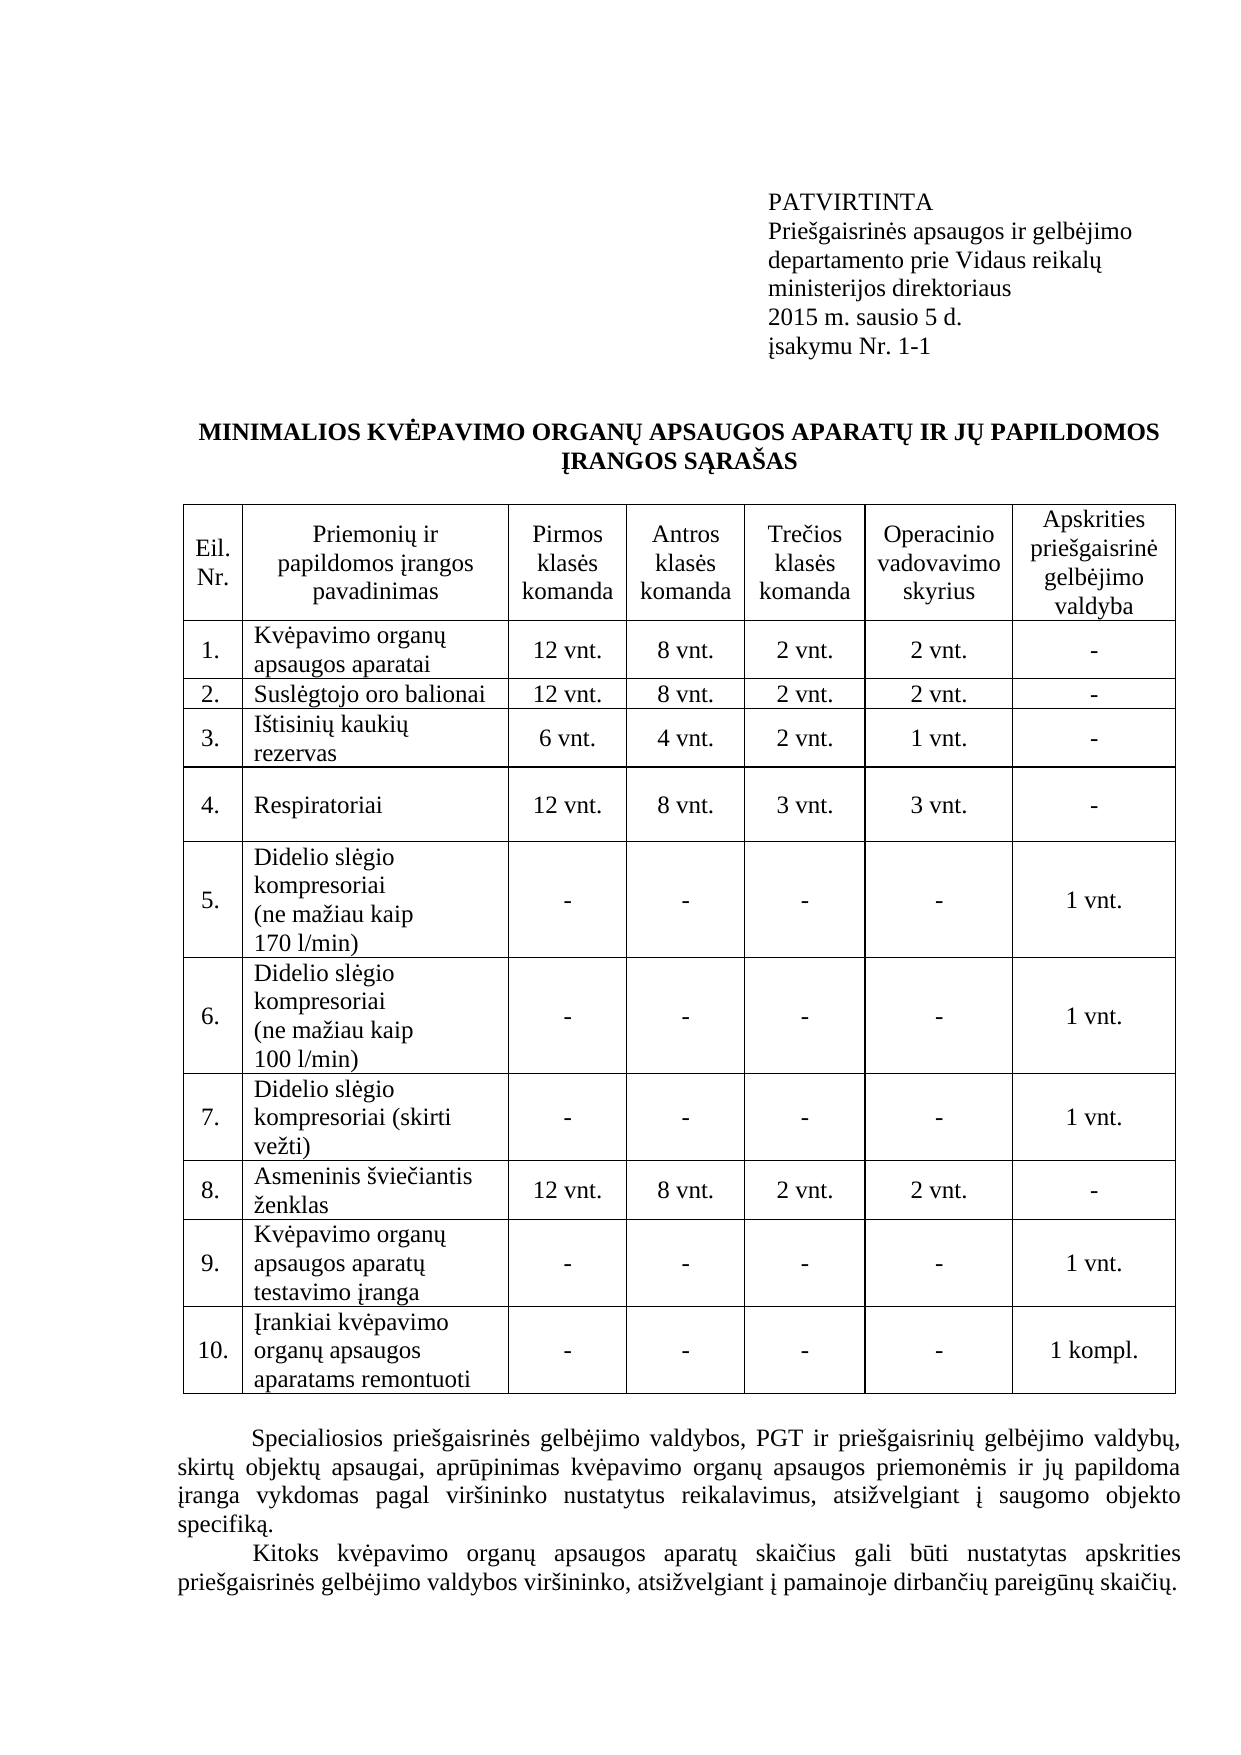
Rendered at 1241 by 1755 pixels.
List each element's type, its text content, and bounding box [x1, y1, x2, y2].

table_cell 10. [184, 1307, 242, 1393]
table_header Antros klasės komanda [627, 505, 744, 619]
table_cell 4. [184, 768, 242, 841]
table_cell 3 vnt. [866, 768, 1012, 841]
table_cell 2 vnt. [745, 679, 864, 708]
table_cell 7. [184, 1074, 242, 1160]
table_cell 5. [184, 842, 242, 957]
table_cell Respiratoriai [243, 768, 508, 841]
text Specialiosios priešgaisrinės gelbėjimo valdybos, PGT ir priešgaisrinių gelbėjimo valdybų, skirtų objektų apsaugai, aprūpinimas kvėpavimo organų apsaugos priemonėmis ir jų papildoma įranga vykdomas pagal viršininko nustatytus reikalavimus, atsižvelgiant į saugomo objekto specifiką. [177, 1423, 1181, 1538]
table_cell Įrankiai kvėpavimo organų apsaugos aparatams remontuoti [243, 1307, 508, 1393]
table_cell 1. [184, 621, 242, 678]
table_cell - [866, 1307, 1012, 1393]
table_header Apskrities priešgaisrinė gelbėjimo valdyba [1013, 505, 1175, 619]
table_cell 8 vnt. [627, 621, 744, 678]
table_cell - [509, 842, 626, 957]
text departamento prie Vidaus reikalų [177, 245, 1181, 273]
table_cell 8 vnt. [627, 768, 744, 841]
table_cell 1 vnt. [1013, 1220, 1175, 1306]
table_cell - [1013, 709, 1175, 766]
table_cell 8 vnt. [627, 1161, 744, 1218]
table_cell - [1013, 679, 1175, 708]
table_header Trečios klasės komanda [745, 505, 864, 619]
table_cell 9. [184, 1220, 242, 1306]
table_cell - [627, 842, 744, 957]
table_cell 1 vnt. [1013, 842, 1175, 957]
table_cell 2 vnt. [866, 679, 1012, 708]
table_header Priemonių ir papildomos įrangos pavadinimas [243, 505, 508, 619]
table_cell 2 vnt. [866, 1161, 1012, 1218]
table_cell Ištisinių kaukių rezervas [243, 709, 508, 766]
table_header Pirmos klasės komanda [509, 505, 626, 619]
table_cell 12 vnt. [509, 679, 626, 708]
table_cell Didelio slėgio kompresoriai (ne mažiau kaip 100 l/min) [243, 958, 508, 1073]
table_cell - [627, 1307, 744, 1393]
table_cell 12 vnt. [509, 768, 626, 841]
table_cell 1 kompl. [1013, 1307, 1175, 1393]
table_cell - [1013, 768, 1175, 841]
table_cell 2 vnt. [745, 1161, 864, 1218]
text įsakymu Nr. 1-1 [177, 331, 1181, 360]
table_cell 1 vnt. [1013, 1074, 1175, 1160]
text PATVIRTINTA [177, 187, 1181, 216]
table_cell 2 vnt. [866, 621, 1012, 678]
table_cell - [866, 842, 1012, 957]
table_cell - [627, 958, 744, 1073]
table_cell 6 vnt. [509, 709, 626, 766]
table_cell Suslėgtojo oro balionai [243, 679, 508, 708]
table_cell 4 vnt. [627, 709, 744, 766]
table_cell - [866, 958, 1012, 1073]
table_cell 12 vnt. [509, 1161, 626, 1218]
text Kitoks kvėpavimo organų apsaugos aparatų skaičius gali būti nustatytas apskrities priešgaisrinės gelbėjimo valdybos viršininko, atsižvelgiant į pamainoje dirbančių pareigūnų skaičių. [177, 1538, 1181, 1595]
table_cell 6. [184, 958, 242, 1073]
table_cell 1 vnt. [866, 709, 1012, 766]
table_cell 2 vnt. [745, 709, 864, 766]
table_cell 12 vnt. [509, 621, 626, 678]
table_cell - [627, 1220, 744, 1306]
text ministerijos direktoriaus [177, 273, 1181, 302]
table_cell - [627, 1074, 744, 1160]
table_cell - [1013, 1161, 1175, 1218]
table_cell - [509, 958, 626, 1073]
table_cell 2 vnt. [745, 621, 864, 678]
table_cell Didelio slėgio kompresoriai (skirti vežti) [243, 1074, 508, 1160]
table_cell Kvėpavimo organų apsaugos aparatai [243, 621, 508, 678]
text 2015 m. sausio 5 d. [177, 302, 1181, 331]
table_cell - [745, 842, 864, 957]
table_cell - [1013, 621, 1175, 678]
table_cell 8 vnt. [627, 679, 744, 708]
text MINIMALIOS KVĖPAVIMO ORGANŲ APSAUGOS APARATŲ IR JŲ PAPILDOMOS ĮRANGOS SĄRAŠAS [177, 417, 1181, 475]
table_cell - [509, 1307, 626, 1393]
table_cell - [745, 1307, 864, 1393]
text Priešgaisrinės apsaugos ir gelbėjimo [177, 216, 1181, 245]
table_cell 1 vnt. [1013, 958, 1175, 1073]
table_cell - [866, 1220, 1012, 1306]
table_cell 8. [184, 1161, 242, 1218]
table_cell Asmeninis šviečiantis ženklas [243, 1161, 508, 1218]
table_cell 3 vnt. [745, 768, 864, 841]
table_cell Kvėpavimo organų apsaugos aparatų testavimo įranga [243, 1220, 508, 1306]
table_cell - [745, 1074, 864, 1160]
table_cell - [509, 1074, 626, 1160]
table_cell 3. [184, 709, 242, 766]
table_cell - [866, 1074, 1012, 1160]
table_cell - [509, 1220, 626, 1306]
table_header Eil. Nr. [184, 505, 242, 619]
table_cell - [745, 1220, 864, 1306]
table_cell - [745, 958, 864, 1073]
table_cell 2. [184, 679, 242, 708]
table_header Operacinio vadovavimo skyrius [866, 505, 1012, 619]
table_cell Didelio slėgio kompresoriai (ne mažiau kaip 170 l/min) [243, 842, 508, 957]
